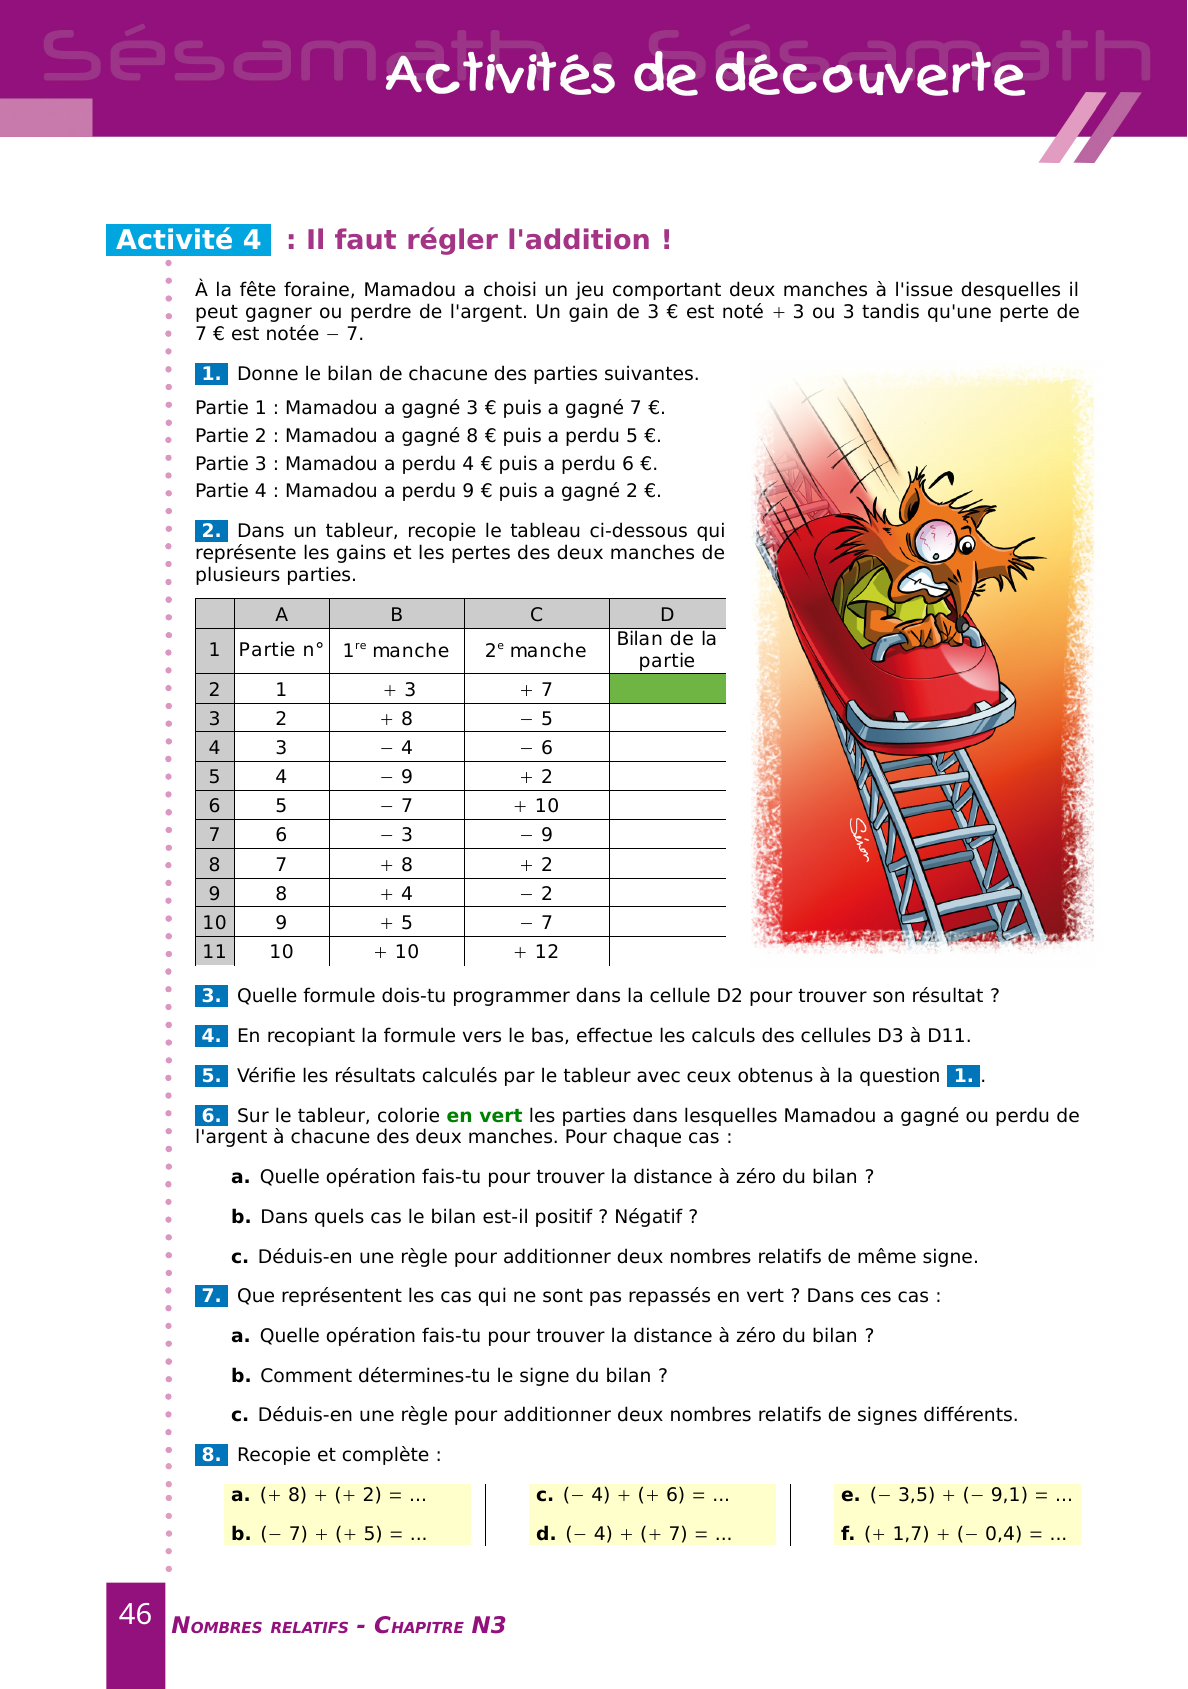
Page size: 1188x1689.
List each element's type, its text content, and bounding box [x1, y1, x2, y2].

text Partie 2 : Mamadou a gagné 8 € puis a perdu 5 €. [195, 424, 747, 447]
list Dans un tableur, recopie le tableau ci-dessous qui représente les gains et les pertes des deux manches de plusieurs parties. [195, 520, 726, 586]
list ( 1,7)  (− 0,4) = ... [834, 1523, 1081, 1545]
list Que représentent les cas qui ne sont pas repassés en vert ? Dans ces cas : [228, 1285, 1081, 1307]
list Vérifie les résultats calculés par le tableur avec ceux obtenus à la question 1. . [228, 1065, 1081, 1087]
text À la fête foraine, Mamadou a choisi un jeu comportant deux manches à l'issue desquelles il peut gagner ou perdre de l'argent. Un gain de 3 € est noté  3 ou 3 tandis qu'une perte de 7 € est notée − 7. [195, 279, 1081, 345]
list Déduis‑en une règle pour additionner deux nombres relatifs de signes différents. [224, 1404, 1081, 1426]
list : Il faut régler l'addition ! [271, 224, 1081, 256]
list En recopiant la formule vers le bas, effectue les calculs des cellules D3 à D11. [228, 1025, 1081, 1047]
picture [747, 354, 1102, 967]
list Dans quels cas le bilan est‑il positif ? Négatif ? [224, 1206, 1081, 1228]
text Partie 3 : Mamadou a perdu 4 € puis a perdu 6 €. [195, 452, 747, 474]
list (− 4)  ( 7) = ... [529, 1523, 776, 1545]
list ( 8)  ( 2) = ... [224, 1484, 471, 1506]
list (− 4)  ( 6) = ... [529, 1484, 776, 1506]
list (− 7)  ( 5) = ... [224, 1523, 471, 1545]
list Comment détermines‑tu le signe du bilan ? [224, 1364, 1081, 1387]
list Déduis-en une règle pour additionner deux nombres relatifs de même signe. [224, 1246, 1081, 1267]
text Partie 4 : Mamadou a perdu 9 € puis a gagné 2 €. [195, 480, 747, 502]
list Sur le tableur, colorie en vert les parties dans lesquelles Mamadou a gagné ou perdu de l'argent à chacune des deux manches. Pour chaque cas : [195, 1104, 1081, 1148]
list Donne le bilan de chacune des parties suivantes. [228, 363, 747, 385]
list Quelle formule dois‑tu programmer dans la cellule D2 pour trouver son résultat ? [228, 985, 1081, 1007]
text Partie 1 : Mamadou a gagné 3 € puis a gagné 7 €. [195, 397, 747, 419]
list Recopie et complète : [228, 1444, 1081, 1466]
list Quelle opération fais‑tu pour trouver la distance à zéro du bilan ? [224, 1166, 1081, 1188]
picture [0, 0, 1187, 163]
list Quelle opération fais‑tu pour trouver la distance à zéro du bilan ? [224, 1325, 1081, 1347]
list (− 3,5)  (− 9,1) = ... [834, 1484, 1081, 1506]
